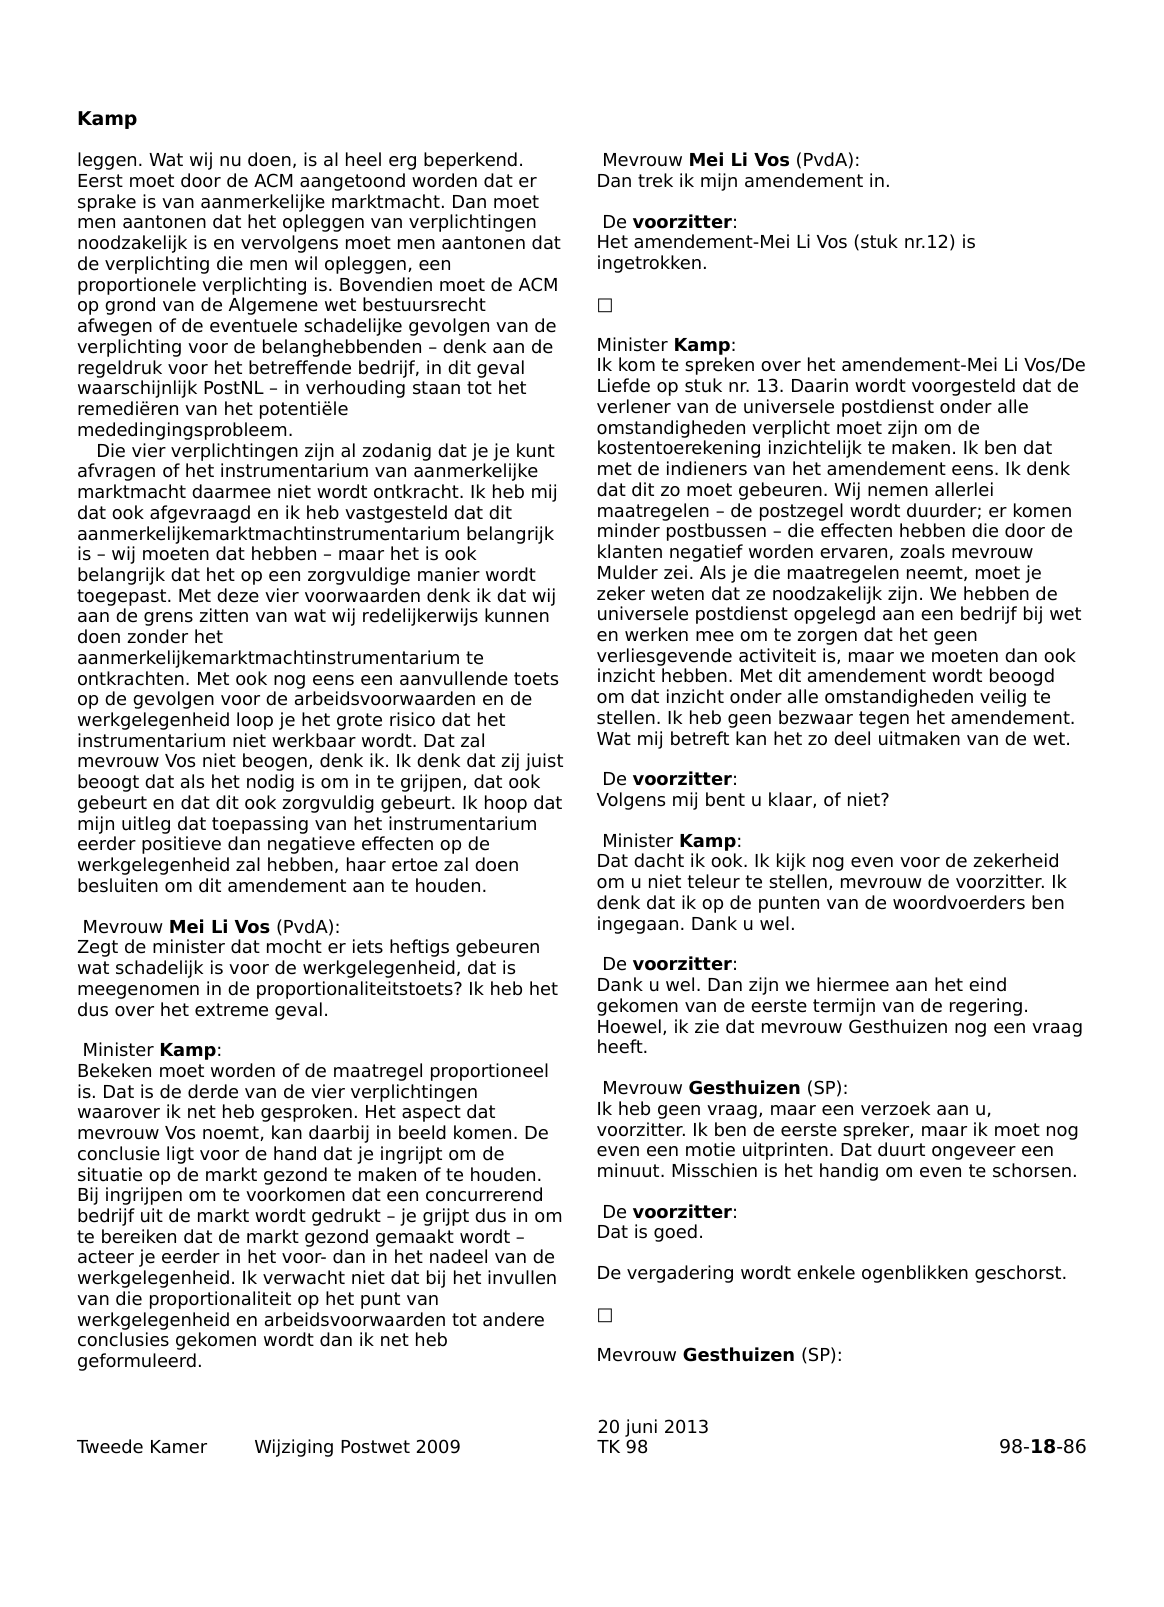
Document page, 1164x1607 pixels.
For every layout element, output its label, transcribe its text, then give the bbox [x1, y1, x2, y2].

text Zegt de minister dat mocht er iets heftigs gebeuren wat schadelijk is voor de werkgelegenheid, dat is meegenomen in de proportionaliteitstoets? Ik heb het dus over het extreme geval. [77, 937, 567, 1020]
text De vergadering wordt enkele ogenblikken geschorst. [596, 1263, 1087, 1284]
text Die vier verplichtingen zijn al zodanig dat je je kunt afvragen of het instrumentarium van aanmerkelijke marktmacht daarmee niet wordt ontkracht. Ik heb mij dat ook afgevraagd en ik heb vastgesteld dat dit aanmerkelijkemarktmachtinstrumentarium belangrijk is – wij moeten dat hebben – maar het is ook belangrijk dat het op een zorgvuldige manier wordt toegepast. Met deze vier voorwaarden denk ik dat wij aan de grens zitten van wat wij redelijkerwijs kunnen doen zonder het aanmerkelijkemarktmachtinstrumentarium te ontkrachten. Met ook nog eens een aanvullende toets op de gevolgen voor de arbeidsvoorwaarden en de werkgelegenheid loop je het grote risico dat het instrumentarium niet werkbaar wordt. Dat zal mevrouw Vos niet beogen, denk ik. Ik denk dat zij juist beoogt dat als het nodig is om in te grijpen, dat ook gebeurt en dat dit ook zorgvuldig gebeurt. Ik hoop dat mijn uitleg dat toepassing van het instrumentarium eerder positieve dan negatieve effecten op de werkgelegenheid zal hebben, haar ertoe zal doen besluiten om dit amendement aan te houden. [77, 440, 567, 896]
text □ [596, 294, 1087, 314]
text Dat dacht ik ook. Ik kijk nog even voor de zekerheid om u niet teleur te stellen, mevrouw de voorzitter. Ik denk dat ik op de punten van de woordvoerders ben ingegaan. Dank u wel. [596, 851, 1087, 934]
text Bekeken moet worden of de maatregel proportioneel is. Dat is de derde van de vier verplichtingen waarover ik net heb gesproken. Het aspect dat mevrouw Vos noemt, kan daarbij in beeld komen. De conclusie ligt voor de hand dat je ingrijpt om de situatie op de markt gezond te maken of te houden. Bij ingrijpen om te voorkomen dat een concurrerend bedrijf uit de markt wordt gedrukt – je grijpt dus in om te bereiken dat de markt gezond gemaakt wordt – acteer je eerder in het voor- dan in het nadeel van de werkgelegenheid. Ik verwacht niet dat bij het invullen van die proportionaliteit op het punt van werkgelegenheid en arbeidsvoorwaarden tot andere conclusies gekomen wordt dan ik net heb geformuleerd. [77, 1061, 567, 1372]
text Mevrouw Mei Li Vos (PvdA): [596, 150, 1087, 171]
text Mevrouw Gesthuizen (SP): [596, 1078, 1087, 1099]
text Volgens mij bent u klaar, of niet? [596, 790, 1087, 811]
text Minister Kamp: [596, 334, 1087, 355]
text Dan trek ik mijn amendement in. [596, 171, 1087, 192]
text Mevrouw Gesthuizen (SP): [596, 1344, 1087, 1365]
text leggen. Wat wij nu doen, is al heel erg beperkend. Eerst moet door de ACM aangetoond worden dat er sprake is van aanmerkelijke marktmacht. Dan moet men aantonen dat het opleggen van verplichtingen noodzakelijk is en vervolgens moet men aantonen dat de verplichting die men wil opleggen, een proportionele verplichting is. Bovendien moet de ACM op grond van de Algemene wet bestuursrecht afwegen of de eventuele schadelijke gevolgen van de verplichting voor de belanghebbenden – denk aan de regeldruk voor het betreffende bedrijf, in dit geval waarschijnlijk PostNL – in verhouding staan tot het remediëren van het potentiële mededingingsprobleem. [77, 150, 567, 440]
text Het amendement-Mei Li Vos (stuk nr.12) is ingetrokken. [596, 232, 1087, 274]
text Dank u wel. Dan zijn we hiermee aan het eind gekomen van de eerste termijn van de regering. Hoewel, ik zie dat mevrouw Gesthuizen nog een vraag heeft. [596, 975, 1087, 1058]
text Ik kom te spreken over het amendement-Mei Li Vos/De Liefde op stuk nr. 13. Daarin wordt voorgesteld dat de verlener van de universele postdienst onder alle omstandigheden verplicht moet zijn om de kostentoerekening inzichtelijk te maken. Ik ben dat met de indieners van het amendement eens. Ik denk dat dit zo moet gebeuren. Wij nemen allerlei maatregelen – de postzegel wordt duurder; er komen minder postbussen – die effecten hebben die door de klanten negatief worden ervaren, zoals mevrouw Mulder zei. Als je die maatregelen neemt, moet je zeker weten dat ze noodzakelijk zijn. We hebben de universele postdienst opgelegd aan een bedrijf bij wet en werken mee om te zorgen dat het geen verliesgevende activiteit is, maar we moeten dan ook inzicht hebben. Met dit amendement wordt beoogd om dat inzicht onder alle omstandigheden veilig te stellen. Ik heb geen bezwaar tegen het amendement. Wat mij betreft kan het zo deel uitmaken van de wet. [596, 355, 1087, 749]
text De voorzitter: [596, 769, 1087, 790]
text De voorzitter: [596, 1202, 1087, 1222]
text Mevrouw Mei Li Vos (PvdA): [77, 916, 567, 937]
text Dat is goed. [596, 1222, 1087, 1243]
text De voorzitter: [596, 212, 1087, 232]
text De voorzitter: [596, 954, 1087, 975]
text Ik heb geen vraag, maar een verzoek aan u, voorzitter. Ik ben de eerste spreker, maar ik moet nog even een motie uitprinten. Dat duurt ongeveer een minuut. Misschien is het handig om even te schorsen. [596, 1099, 1087, 1182]
text Minister Kamp: [77, 1040, 567, 1061]
text □ [596, 1304, 1087, 1324]
text Minister Kamp: [596, 831, 1087, 851]
